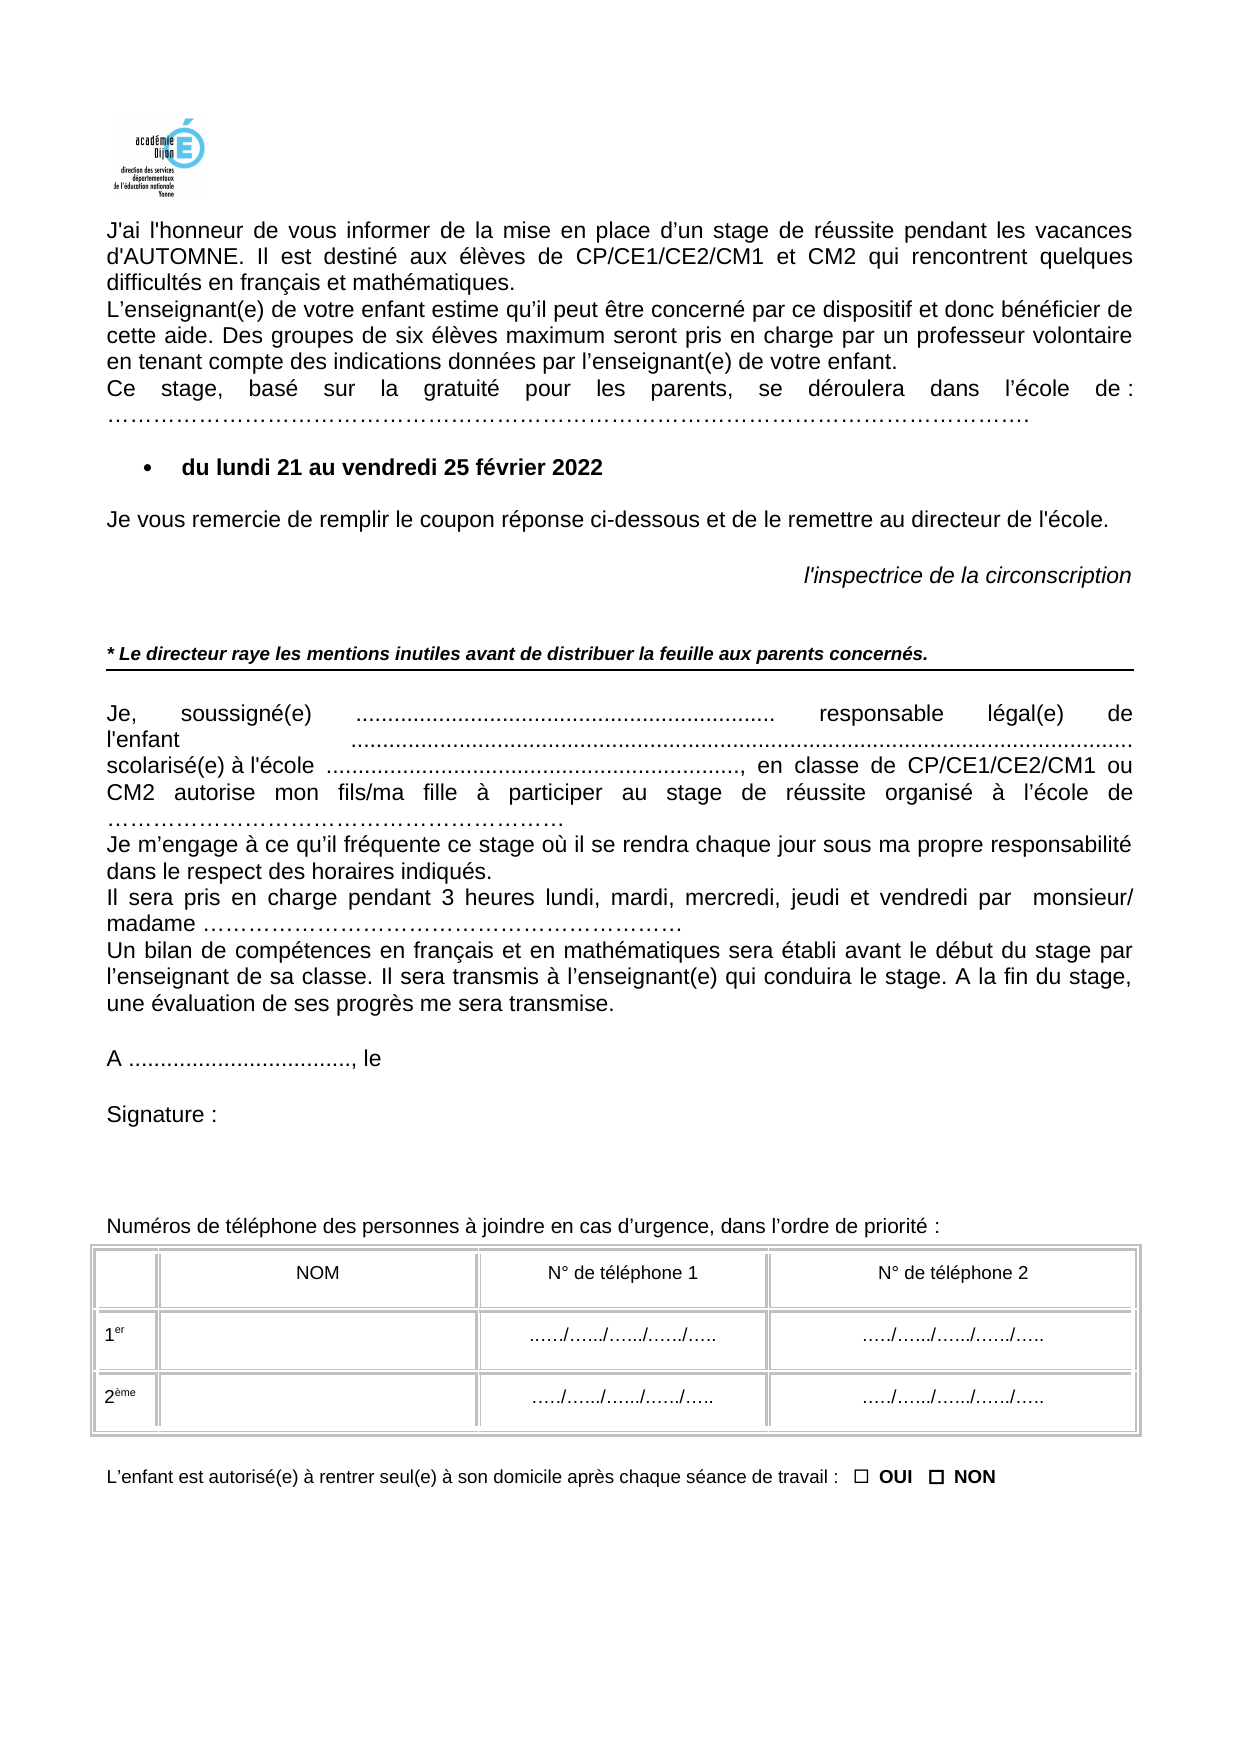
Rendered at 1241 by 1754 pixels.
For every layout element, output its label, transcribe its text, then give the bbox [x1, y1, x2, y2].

text Je vous remercie de remplir le coupon réponse ci-dessous et de le remettre au directeur de l'école. [106, 506, 1134, 533]
text Il sera pris en charge pendant 3 heures lundi, mardi, mercredi, jeudi et vendredi par monsieur/ madame ……………………………………………………… [106, 884, 1134, 937]
text L’enseignant(e) de votre enfant estime qu’il peut être concerné par ce dispositif et donc bénéficier de cette aide. Des groupes de six élèves maximum seront pris en charge par un professeur volontaire en tenant compte des indications données par l’enseignant(e) de votre enfant. [106, 296, 1134, 375]
table_header N° de téléphone 1 [478, 1246, 768, 1306]
text l'inspectrice de la circonscription [106, 562, 1134, 588]
text J'ai l'honneur de vous informer de la mise en place d’un stage de réussite pendant les vacances d'AUTOMNE. Il est destiné aux élèves de CP/CE1/CE2/CM1 et CM2 qui rencontrent quelques difficultés en français et mathématiques. [106, 217, 1134, 296]
table_cell .…./….../….../.…../….. [768, 1369, 1138, 1431]
list du lundi 21 au vendredi 25 février 2022 [144, 454, 1134, 480]
text Ce stage, basé sur la gratuité pour les parents, se déroulera dans l’école de : …………………………………………………………………………………………………………. [106, 375, 1134, 427]
text L’enfant est autorisé(e) à rentrer seul(e) à son domicile après chaque séance de travail :  OUI  NON [106, 1466, 1134, 1488]
text Je, soussigné(e) .................................................................. responsable légal(e) de l'enfant ........................................................................................................................... scolarisé(e) à l'école ................................................................., en classe de CP/CE1/CE2/CM1 ou CM2 autorise mon fils/ma fille à participer au stage de réussite organisé à l’école de …………………………………………………… [106, 699, 1134, 831]
text A ..................................., le [106, 1045, 1134, 1071]
table_cell .…./….../….../.…../….. [768, 1306, 1138, 1368]
table_cell 1er [93, 1306, 158, 1368]
table_cell [158, 1369, 478, 1431]
table_header N° de téléphone 2 [768, 1246, 1138, 1306]
table_cell ..…./….../….../.…../….. [481, 1313, 765, 1368]
text Numéros de téléphone des personnes à joindre en cas d’urgence, dans l’ordre de priorité : [106, 1214, 1134, 1238]
table_cell .…./….../….../.…../….. [478, 1369, 768, 1431]
text Je m’engage à ce qu’il fréquente ce stage où il se rendra chaque jour sous ma propre responsabilité dans le respect des horaires indiqués. [106, 831, 1134, 884]
table_cell [161, 1313, 475, 1368]
picture [113, 118, 205, 197]
table_cell 2ème [93, 1369, 158, 1431]
text Un bilan de compétences en français et en mathématiques sera établi avant le début du stage par l’enseignant de sa classe. Il sera transmis à l’enseignant(e) qui conduira le stage. A la fin du stage, une évaluation de ses progrès me sera transmise. [106, 937, 1134, 1016]
table_header [96, 1251, 158, 1306]
text * Le directeur raye les mentions inutiles avant de distribuer la feuille aux parents concernés. [106, 643, 1134, 669]
table_header NOM [158, 1246, 478, 1306]
text Signature : [106, 1101, 1134, 1127]
